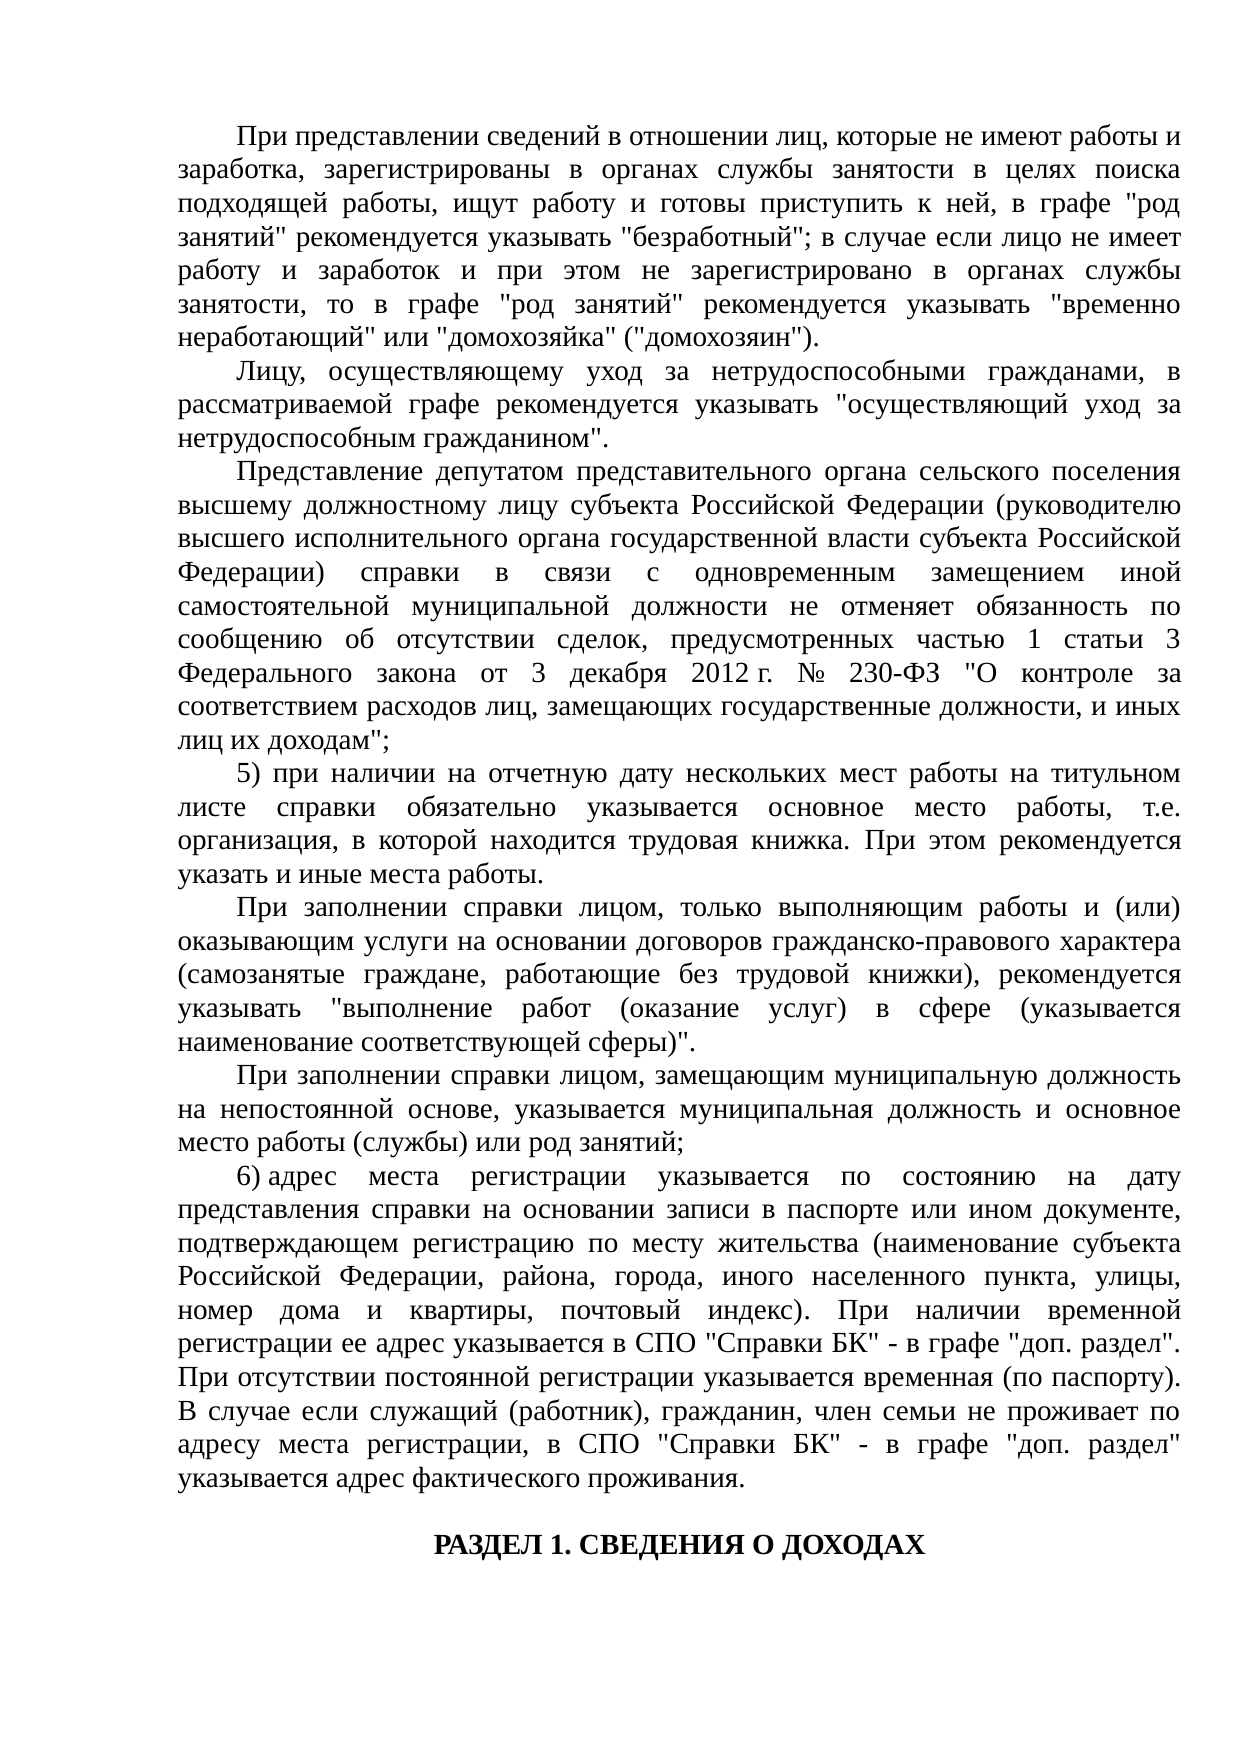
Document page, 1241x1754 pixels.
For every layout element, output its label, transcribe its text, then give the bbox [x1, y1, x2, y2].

text При представлении сведений в отношении лиц, которые не имеют работы и заработка, зарегистрированы в органах службы занятости в целях поиска подходящей работы, ищут работу и готовы приступить к ней, в графе "род занятий" рекомендуется указывать "безработный"; в случае если лицо не имеет работу и заработок и при этом не зарегистрировано в органах службы занятости, то в графе "род занятий" рекомендуется указывать "временно неработающий" или "домохозяйка" ("домохозяин"). [376, 319, 812, 353]
text При представлении сведений в отношении лиц, которые не имеют работы и заработка, зарегистрированы в органах службы занятости в целях поиска подходящей работы, ищут работу и готовы приступить к ней, в графе "род занятий" рекомендуется указывать "безработный"; в случае если лицо не имеет работу и заработок и при этом не зарегистрировано в органах службы занятости, то в графе "род занятий" рекомендуется указывать "временно неработающий" или "домохозяйка" ("домохозяин"). [819, 319, 1182, 353]
text РАЗДЕЛ 1. СВЕДЕНИЯ О ДОХОДАХ [177, 1527, 1182, 1560]
text При заполнении справки лицом, замещающим муниципальную должность на непостоянной основе, указывается муниципальная должность и основное место работы (службы) или род занятий; [177, 1057, 1182, 1158]
text 6) адрес места регистрации указывается по состоянию на дату представления справки на основании записи в паспорте или ином документе, подтверждающем регистрацию по месту жительства (наименование субъекта Российской Федерации, района, города, иного населенного пункта, улицы, номер дома и квартиры, почтовый индекс). При наличии временной регистрации ее адрес указывается в СПО "Справки БК" - в графе "доп. раздел". При отсутствии постоянной регистрации указывается временная (по паспорту). В случае если служащий (работник), гражданин, член семьи не проживает по адресу места регистрации, в СПО "Справки БК" - в графе "доп. раздел" указывается адрес фактического проживания. [177, 1292, 1182, 1493]
text 6) адрес места регистрации указывается по состоянию на дату представления справки на основании записи в паспорте или ином документе, подтверждающем регистрацию по месту жительства (наименование субъекта Российской Федерации, района, города, иного населенного пункта, улицы, номер дома и квартиры, почтовый индекс). При наличии временной регистрации ее адрес указывается в СПО "Справки БК" - в графе "доп. раздел". При отсутствии постоянной регистрации указывается временная (по паспорту). В случае если служащий (работник), гражданин, член семьи не проживает по адресу места регистрации, в СПО "Справки БК" - в графе "доп. раздел" указывается адрес фактического проживания. [281, 1158, 899, 1225]
text При заполнении справки лицом, только выполняющим работы и (или) оказывающим услуги на основании договоров гражданско-правового характера (самозанятые граждане, работающие без трудовой книжки), рекомендуется указывать "выполнение работ (оказание услуг) в сфере (указывается наименование соответствующей сферы)". [177, 889, 1182, 1057]
text Лицу, осуществляющему уход за нетрудоспособными гражданами, в рассматриваемой графе рекомендуется указывать "осуществляющий уход за нетрудоспособным гражданином". [590, 386, 1182, 453]
text 5) при наличии на отчетную дату нескольких мест работы на титульном листе справки обязательно указывается основное место работы, т.е. организация, в которой находится трудовая книжка. При этом рекомендуется указать и иные места работы. [177, 789, 1182, 889]
text Представление депутатом представительного органа сельского поселения высшему должностному лицу субъекта Российской Федерации (руководителю высшего исполнительного органа государственной власти субъекта Российской Федерации) справки в связи с одновременным замещением иной самостоятельной муниципальной должности не отменяет обязанность по сообщению об отсутствии сделок, предусмотренных частью 1 статьи 3 Федерального закона от 3 декабря 2012 г. № 230-ФЗ "О контроле за соответствием расходов лиц, замещающих государственные должности, и иных лиц их доходам"; [177, 453, 1182, 755]
